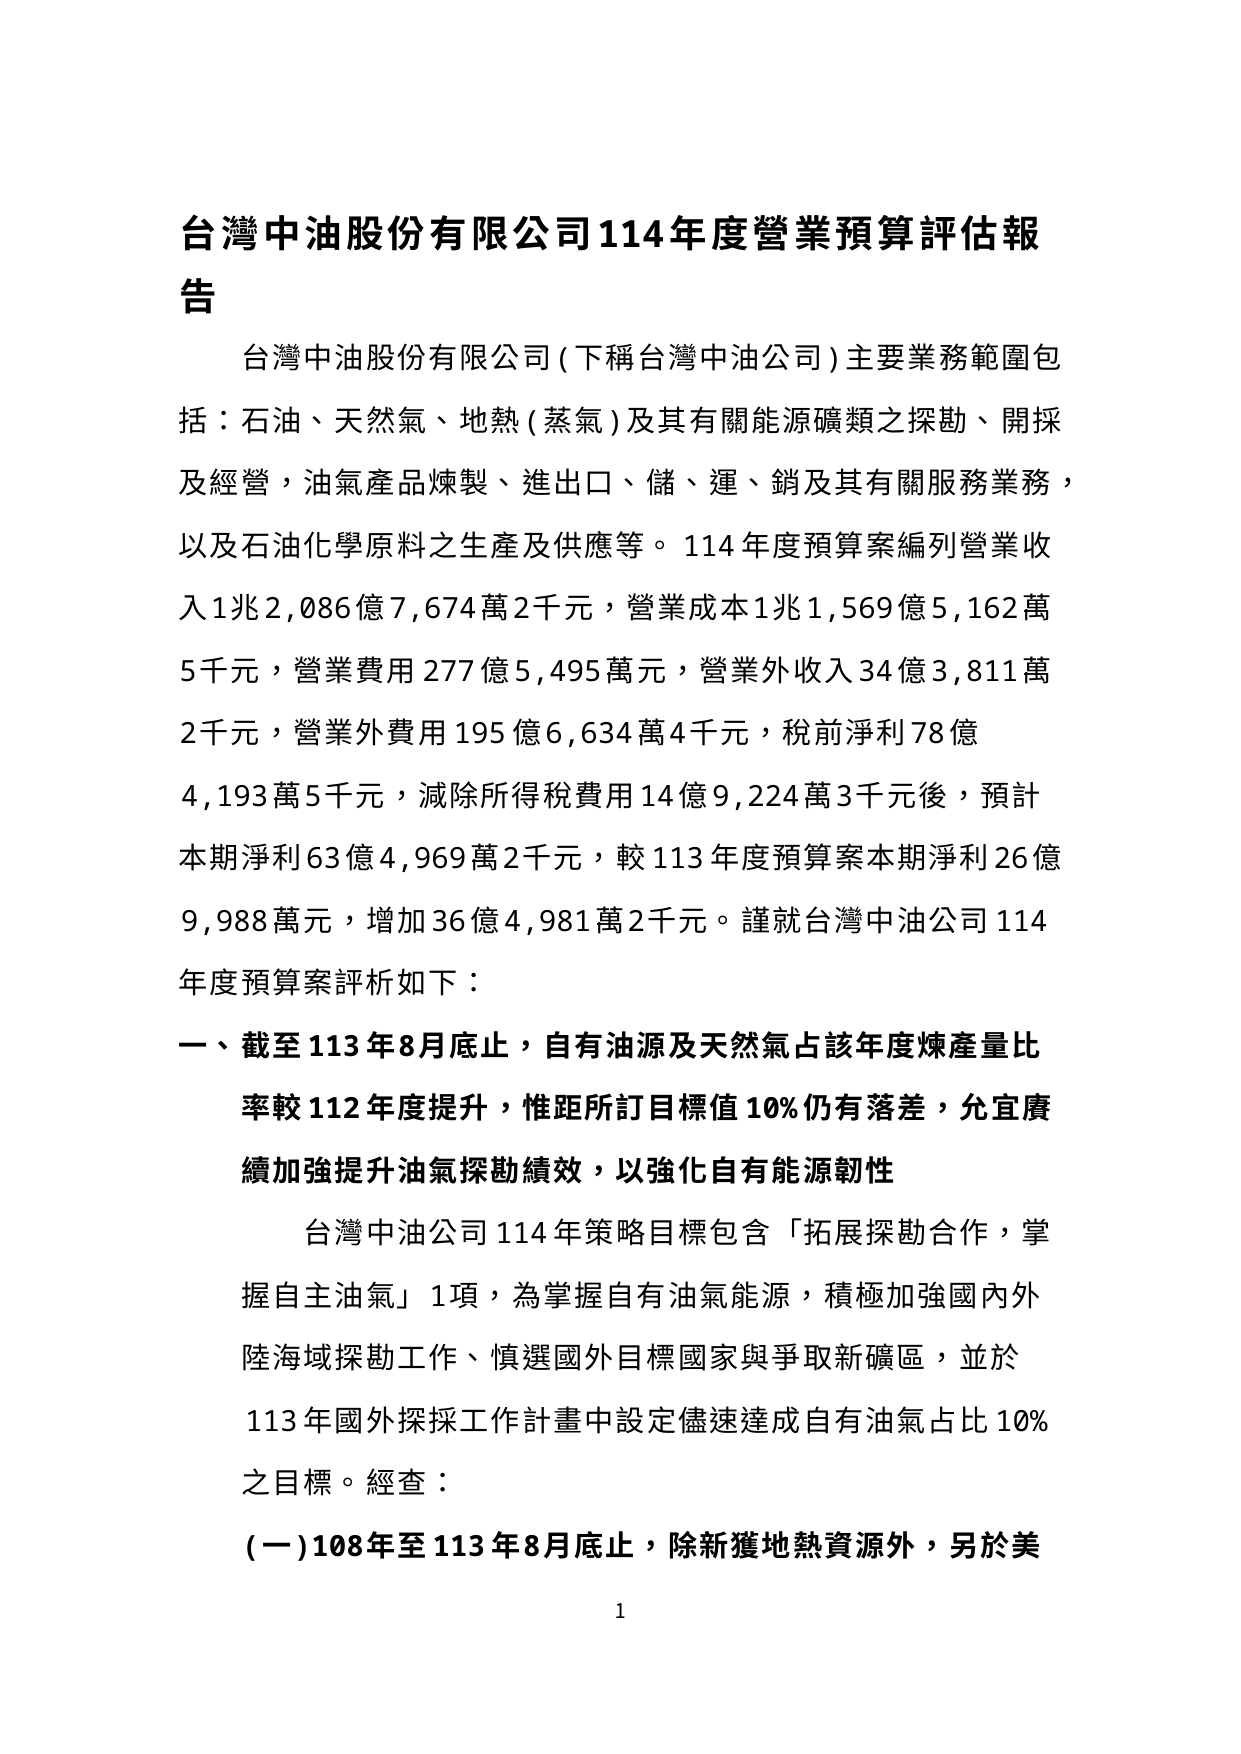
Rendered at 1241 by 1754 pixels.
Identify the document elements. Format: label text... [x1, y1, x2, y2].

text 一、截至113年8月底止，自有油源及天然氣占該年度煉產量比率較112年度提升，惟距所訂目標值10%仍有落差，允宜賡續加強提升油氣探勘績效，以強化自有能源韌性 [177, 1002, 1063, 1189]
text (一)108年至113年8月底止，除新獲地熱資源外，另於美國、尼日礦區分別探勘出油氣資源量586萬桶、458萬桶，並讓入澳大利亞礦區之4,760萬桶，惟海域探勘未見成效 [236, 1502, 1063, 1564]
text 台灣中油股份有限公司(下稱台灣中油公司)主要業務範圍包括：石油、天然氣、地熱(蒸氣)及其有關能源礦類之探勘、開採及經營，油氣產品煉製、進出口、儲、運、銷及其有關服務業務，以及石油化學原料之生產及供應等。114年度預算案編列營業收入1兆2,086億7,674萬2千元，營業成本1兆1,569億5,162萬5千元，營業費用277億5,495萬元，營業外收入34億3,811萬2千元，營業外費用195億6,634萬4千元，稅前淨利78億4,193萬5千元，減除所得稅費用14億9,224萬3千元後，預計本期淨利63億4,969萬2千元，較113年度預算案本期淨利26億9,988萬元，增加36億4,981萬2千元。謹就台灣中油公司114年度預算案評析如下： [177, 314, 1063, 1002]
text 台灣中油公司114年策略目標包含「拓展探勘合作，掌握自主油氣」1項，為掌握自有油氣能源，積極加強國內外陸海域探勘工作、慎選國外目標國家與爭取新礦區，並於113年國外探採工作計畫中設定儘速達成自有油氣占比10%之目標。經查： [236, 1189, 1063, 1502]
text 台灣中油股份有限公司114年度營業預算評估報告 [177, 189, 1063, 314]
